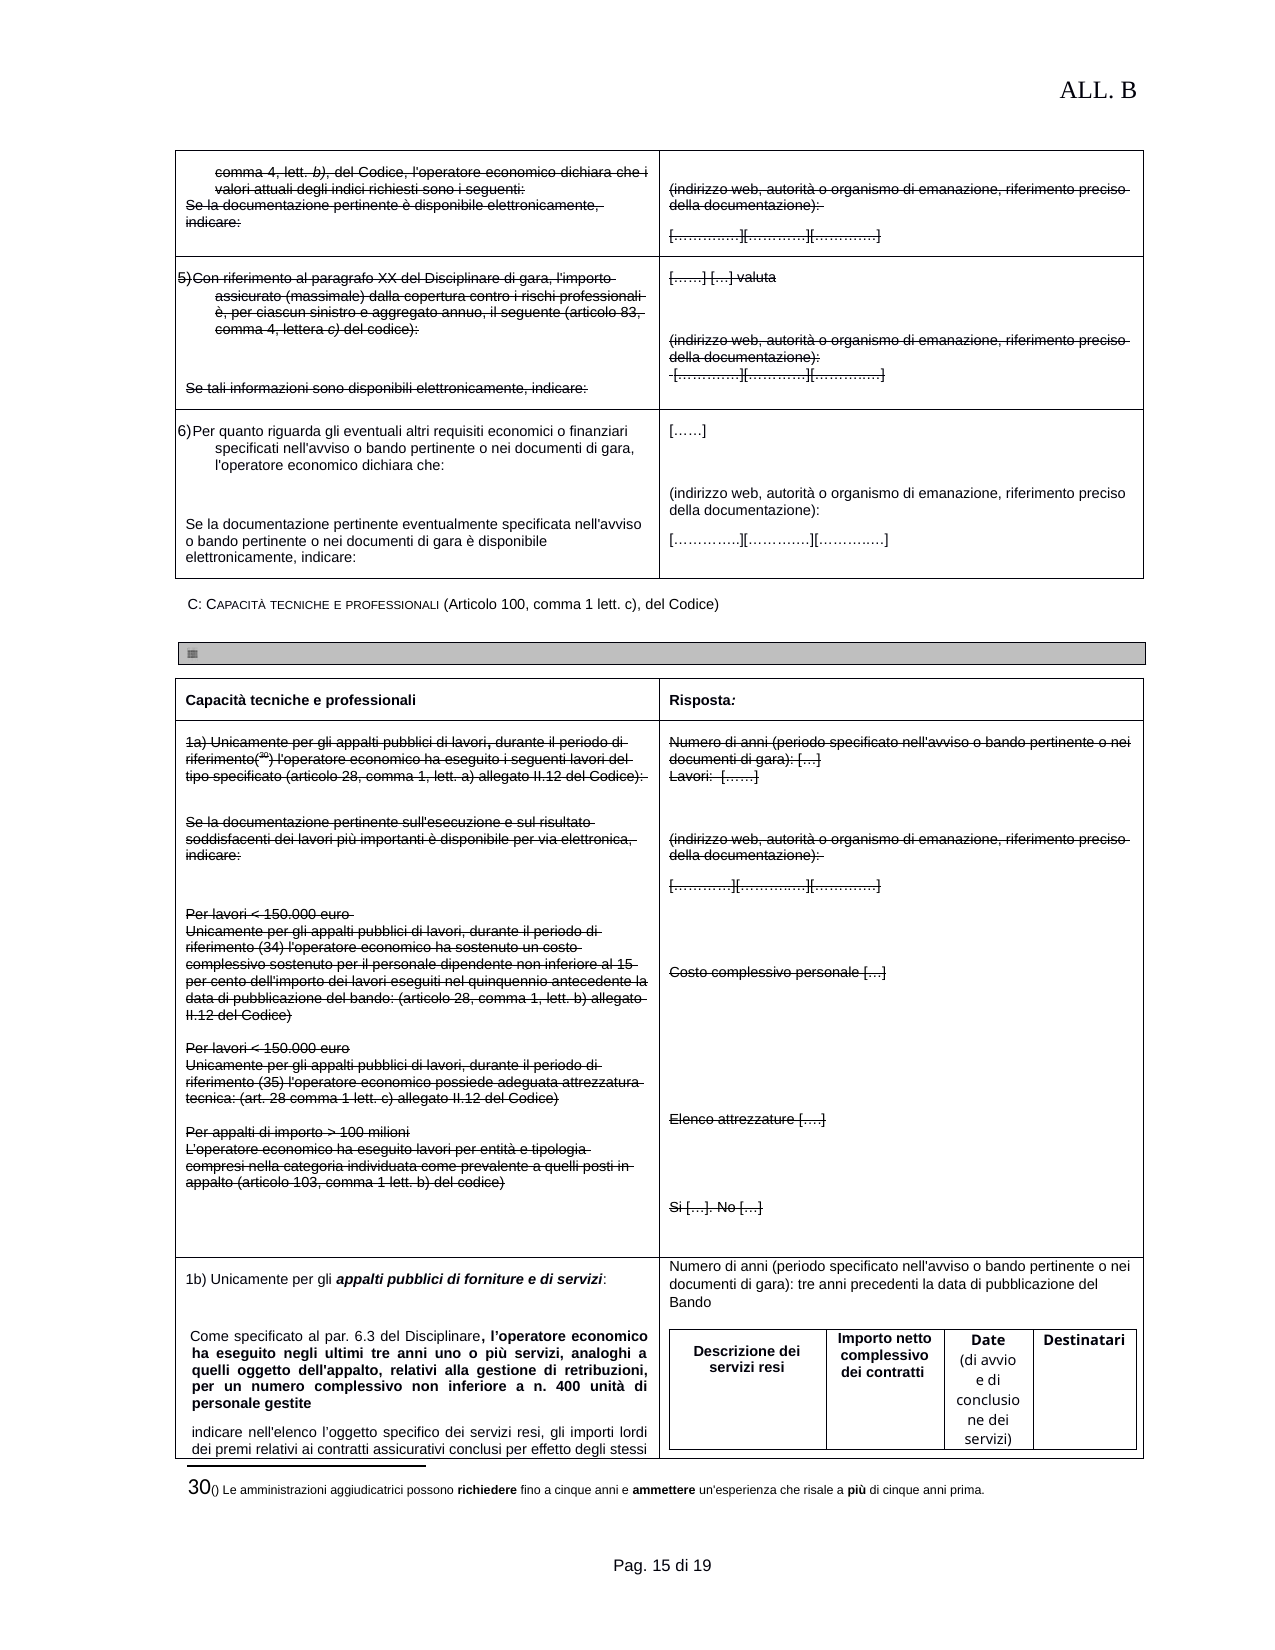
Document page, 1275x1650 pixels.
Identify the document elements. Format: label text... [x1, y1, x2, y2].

table_header Importo netto complessivo dei contratti [827, 1330, 944, 1449]
table_header Descrizione dei servizi resi [670, 1330, 826, 1449]
table_header Destinatari [1034, 1330, 1136, 1449]
table_cell Numero di anni (periodo specificato nell'avviso o bando pertinente o nei documenti di gara): […] Lavori: [……] (indirizzo web, autorità o organismo di emanazione, riferimento preciso della documentazione): […………][………..…][……….…] Costo complessivo personale […] Elenco attrezzature [….] Si […]. No […] [660, 721, 1143, 1257]
text C: Capacità tecniche e professionali (Articolo 100, comma 1 lett. c), del Codice) [187, 596, 1137, 613]
table_cell [……] (indirizzo web, autorità o organismo di emanazione, riferimento preciso della documentazione): […………..][……….…][………..…] [660, 410, 1143, 578]
table_cell 1a) Unicamente per gli appalti pubblici di lavori, durante il periodo di riferimento() l'operatore economico ha eseguito i seguenti lavori del tipo specificato (articolo 28, comma 1, lett. a) allegato II.12 del Codice): Se la documentazione pertinente sull'esecuzione e sul risultato soddisfacenti dei lavori più importanti è disponibile per via elettronica, indicare: Per lavori < 150.000 euro Unicamente per gli appalti pubblici di lavori, durante il periodo di riferimento (34) l'operatore economico ha sostenuto un costo complessivo sostenuto per il personale dipendente non inferiore al 15 per cento dell'importo dei lavori eseguiti nel quinquennio antecedente la data di pubblicazione del bando: (articolo 28, comma 1, lett. b) allegato II.12 del Codice) Per lavori < 150.000 euro Unicamente per gli appalti pubblici di lavori, durante il periodo di riferimento (35) l'operatore economico possiede adeguata attrezzatura tecnica: (art. 28 comma 1 lett. c) allegato II.12 del Codice) Per appalti di importo > 100 milioni L’operatore economico ha eseguito lavori per entità e tipologia compresi nella categoria individuata come prevalente a quelli posti in appalto (articolo 103, comma 1 lett. b) del codice) [176, 721, 659, 1257]
table_cell (indicazione dell'indice richiesto, come rapporto tra x e y (), e valore) [……], [……] () (indirizzo web, autorità o organismo di emanazione, riferimento preciso della documentazione): [………..…][…………][……….…] [660, 151, 1143, 256]
table_cell comma 4, lett. b), del Codice, l'operatore economico dichiara che i valori attuali degli indici richiesti sono i seguenti: Se la documentazione pertinente è disponibile elettronicamente, indicare: [176, 151, 659, 256]
table_cell Numero di anni (periodo specificato nell'avviso o bando pertinente o nei documenti di gara): tre anni precedenti la data di pubblicazione del Bando [660, 1258, 1143, 1458]
table_cell Con riferimento al paragrafo XX del Disciplinare di gara, l'importo assicurato (massimale) dalla copertura contro i rischi professionali è, per ciascun sinistro e aggregato annuo, il seguente (articolo 83, comma 4, lettera c) del codice): Se tali informazioni sono disponibili elettronicamente, indicare: [176, 257, 659, 408]
table_cell 1b) Unicamente per gli appalti pubblici di forniture e di servizi: Come specificato al par. 6.3 del Disciplinare, l’operatore economico ha eseguito negli ultimi tre anni uno o più servizi, analoghi a quelli oggetto dell'appalto, relativi alla gestione di retribuzioni, per un numero complessivo non inferiore a n. 400 unità di personale gestite indicare nell'elenco l’oggetto specifico dei servizi resi, gli importi lordi dei premi relativi ai contratti assicurativi conclusi per effetto degli stessi [176, 1258, 659, 1458]
table_cell Per quanto riguarda gli eventuali altri requisiti economici o finanziari specificati nell'avviso o bando pertinente o nei documenti di gara, l'operatore economico dichiara che: Se la documentazione pertinente eventualmente specificata nell'avviso o bando pertinente o nei documenti di gara è disponibile elettronicamente, indicare: [176, 410, 659, 578]
table_header Date (di avvio e di conclusione dei servizi) [945, 1330, 1033, 1449]
table_header Capacità tecniche e professionali [176, 679, 659, 720]
text Tale Sezione è da compilare solo se le informazioni sono state richieste espressamente dalla stazione appaltante o dall’ente concedente nell’avviso o bando pertinente o nei documenti di gara. [179, 643, 1145, 664]
table_cell [……] […] valuta (indirizzo web, autorità o organismo di emanazione, riferimento preciso della documentazione): [……….…][…………][………..…] [660, 257, 1143, 408]
table_header Risposta: [660, 679, 1143, 720]
